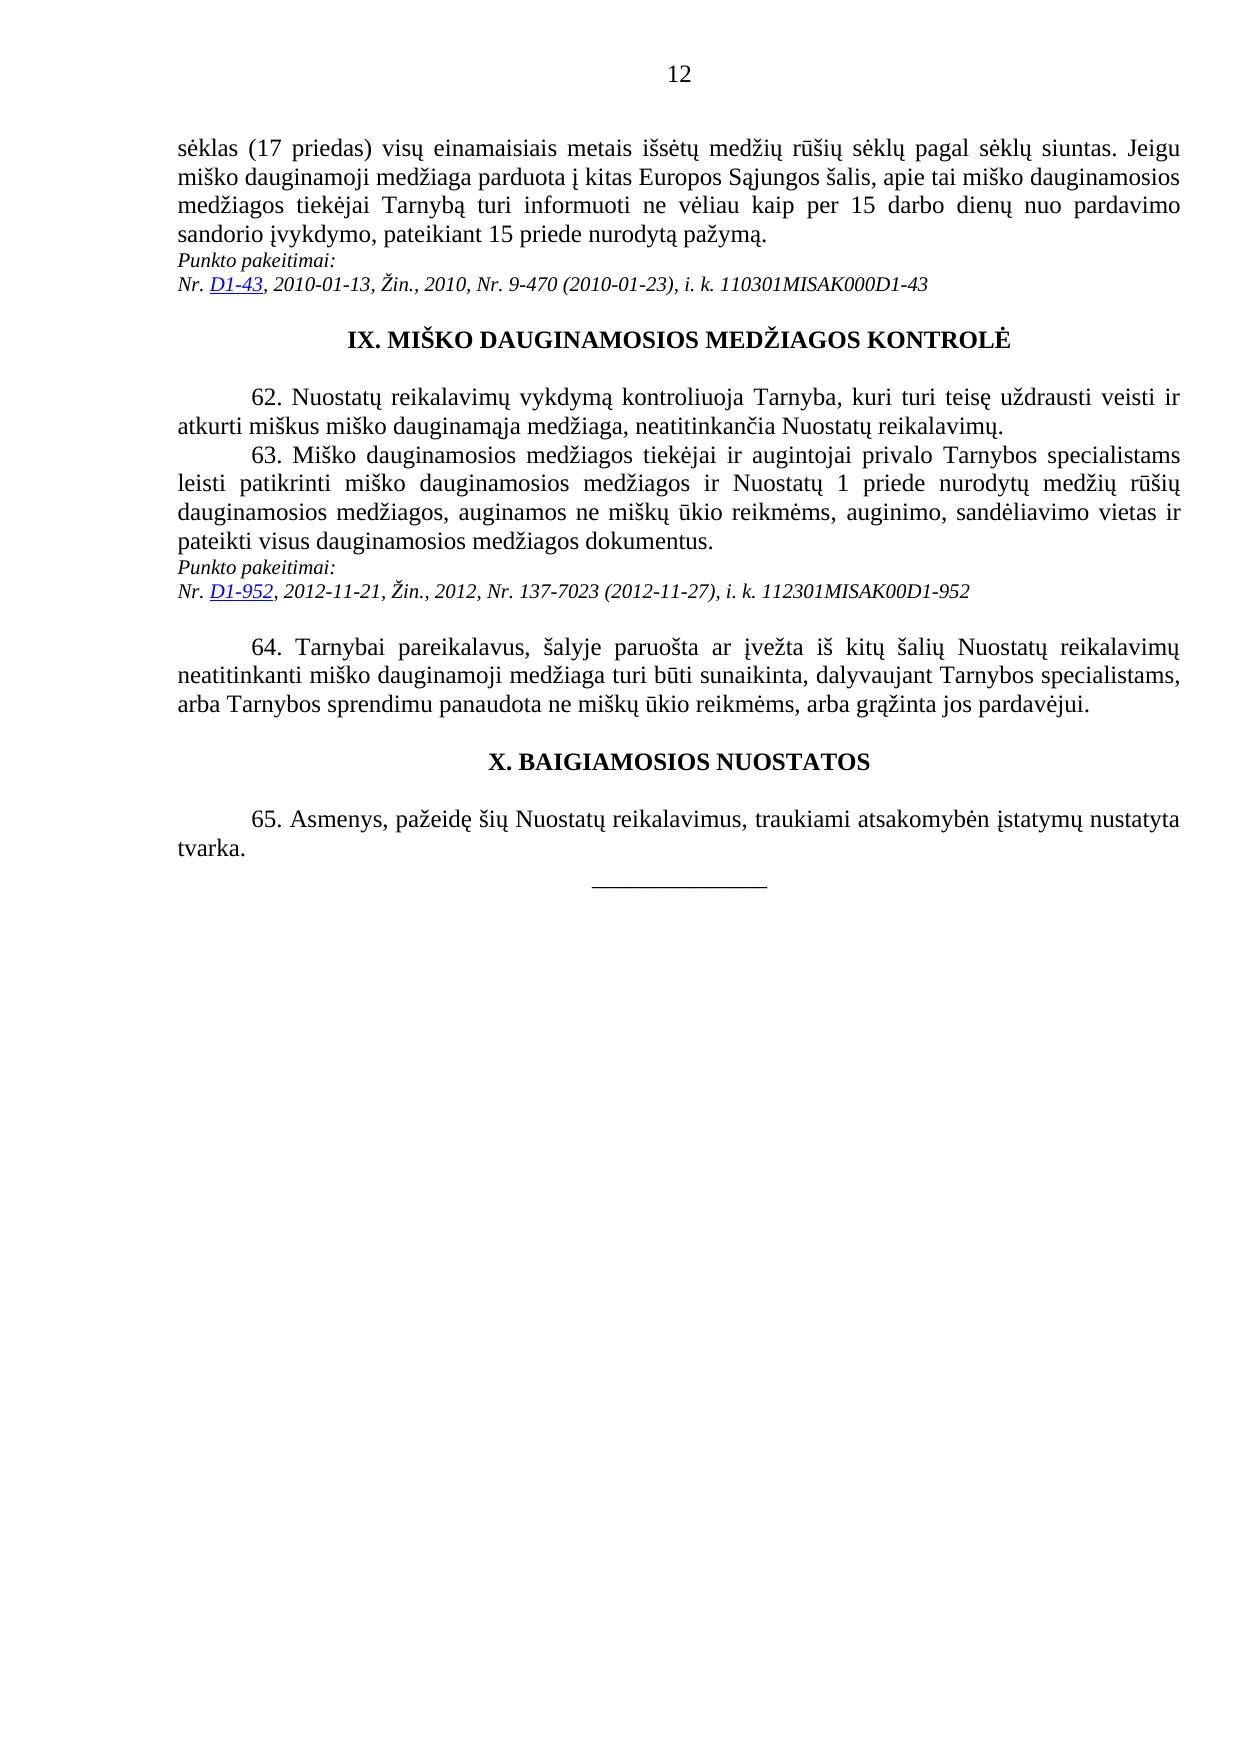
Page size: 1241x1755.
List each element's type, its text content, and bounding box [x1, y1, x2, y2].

text 64. Tarnybai pareikalavus, šalyje paruošta ar įvežta iš kitų šalių Nuostatų reikalavimų neatitinkanti miško dauginamoji medžiaga turi būti sunaikinta, dalyvaujant Tarnybos specialistams, arba Tarnybos sprendimu panaudota ne miškų ūkio reikmėms, arba grąžinta jos pardavėjui. [177, 632, 1181, 718]
text 63. Miško dauginamosios medžiagos tiekėjai ir augintojai privalo Tarnybos specialistams leisti patikrinti miško dauginamosios medžiagos ir Nuostatų 1 priede nurodytų medžių rūšių dauginamosios medžiagos, auginamos ne miškų ūkio reikmėms, auginimo, sandėliavimo vietas ir pateikti visus dauginamosios medžiagos dokumentus. [177, 440, 1181, 555]
text Nr. D1-43, 2010-01-13, Žin., 2010, Nr. 9-470 (2010-01-23), i. k. 110301MISAK000D1-43 [177, 272, 1181, 296]
text Nr. D1-952, 2012-11-21, Žin., 2012, Nr. 137-7023 (2012-11-27), i. k. 112301MISAK00D1-952 [177, 579, 1181, 603]
text 62. Nuostatų reikalavimų vykdymą kontroliuoja Tarnyba, kuri turi teisę uždrausti veisti ir atkurti miškus miško dauginamąja medžiaga, neatitinkančia Nuostatų reikalavimų. [177, 382, 1181, 440]
text Punkto pakeitimai: [177, 555, 1181, 579]
text Punkto pakeitimai: [177, 248, 1181, 272]
text ______________ [177, 862, 1181, 890]
text sėklas (17 priedas) visų einamaisiais metais išsėtų medžių rūšių sėklų pagal sėklų siuntas. Jeigu miško dauginamoji medžiaga parduota į kitas Europos Sąjungos šalis, apie tai miško dauginamosios medžiagos tiekėjai Tarnybą turi informuoti ne vėliau kaip per 15 darbo dienų nuo pardavimo sandorio įvykdymo, pateikiant 15 priede nurodytą pažymą. [177, 133, 1181, 248]
text 65. Asmenys, pažeidę šių Nuostatų reikalavimus, traukiami atsakomybėn įstatymų nustatyta tvarka. [177, 804, 1181, 862]
text IX. MIŠKO DAUGINAMOSIOS MEDŽIAGOS KONTROLĖ [177, 325, 1181, 353]
text X. BAIGIAMOSIOS NUOSTATOS [177, 747, 1181, 775]
